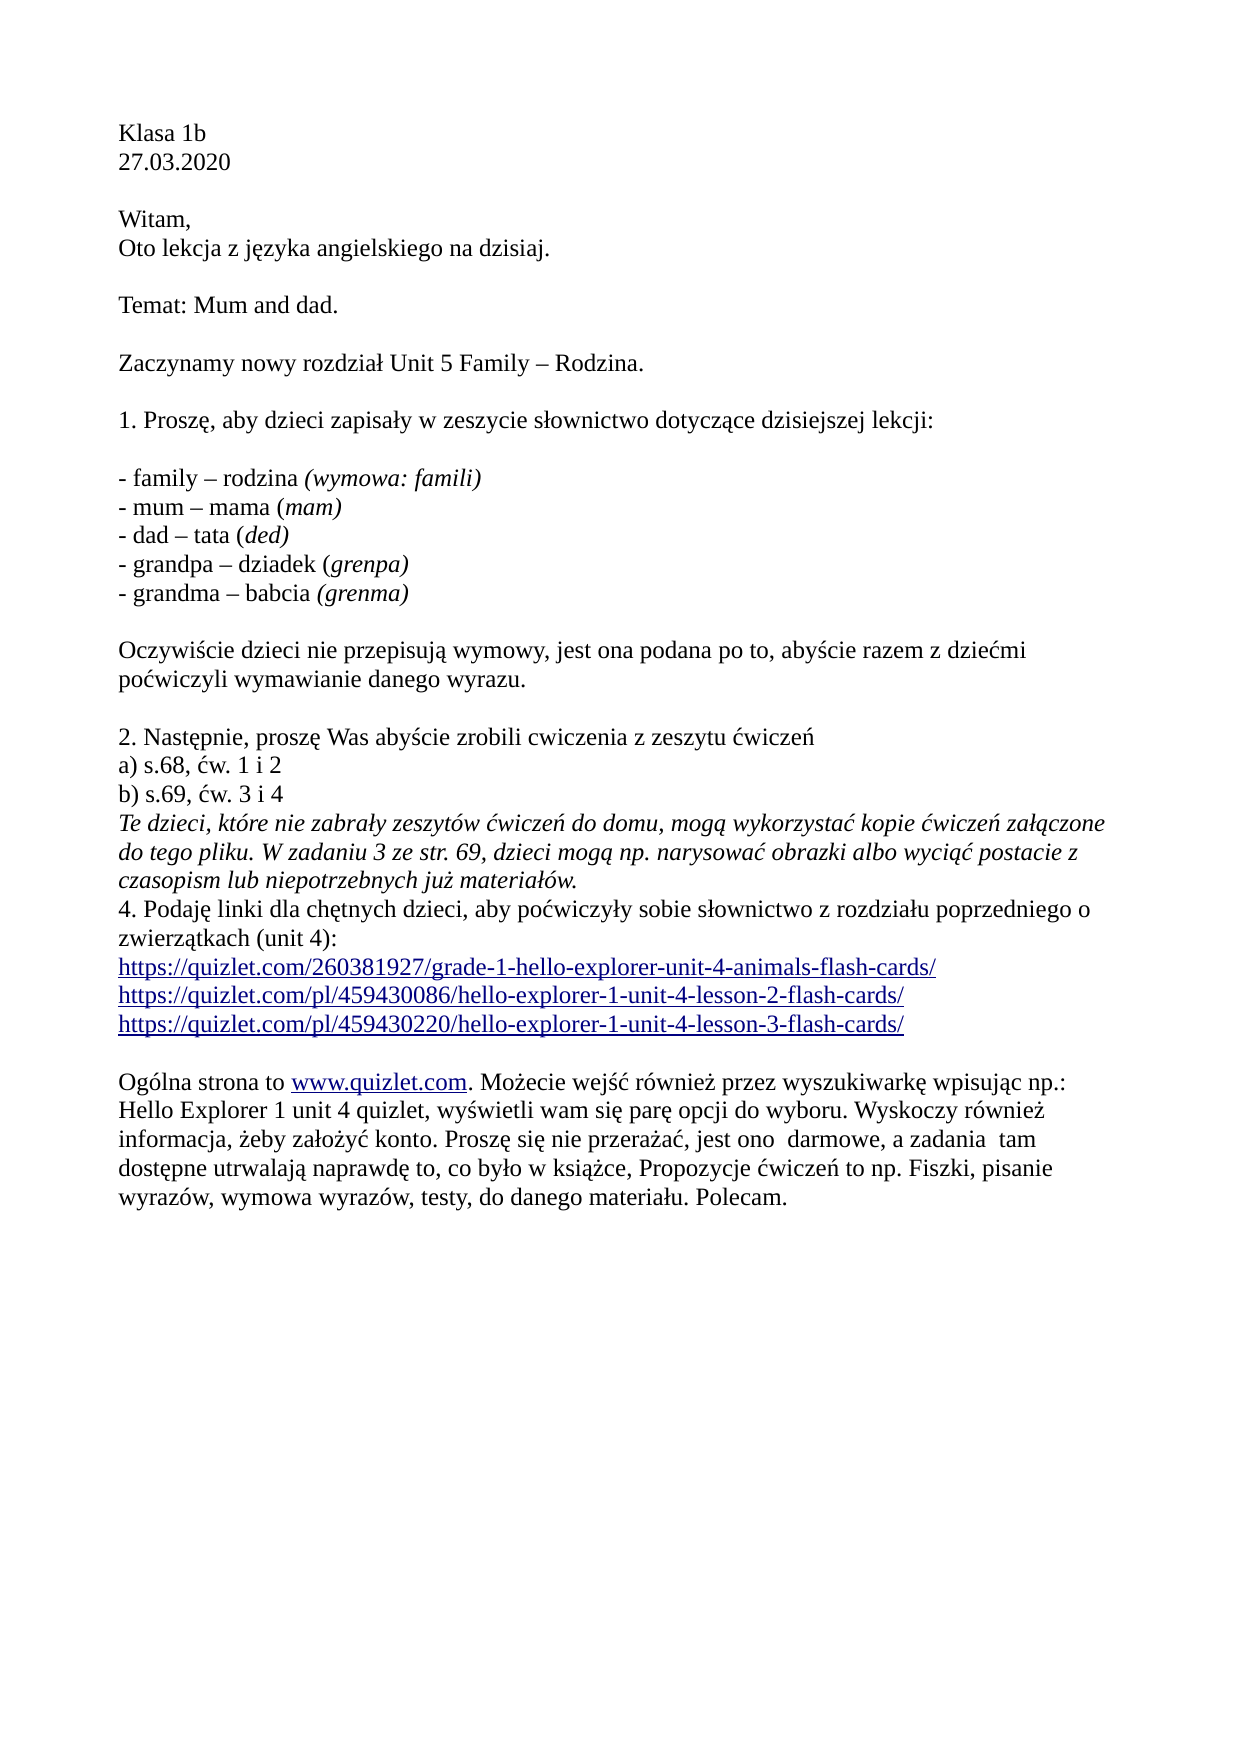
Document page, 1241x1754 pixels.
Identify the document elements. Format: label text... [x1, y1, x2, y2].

text https://quizlet.com/pl/459430220/hello-explorer-1-unit-4-lesson-3-flash-cards/ [118, 1009, 1122, 1038]
text 27.03.2020 [118, 147, 1122, 176]
text 2. Następnie, proszę Was abyście zrobili cwiczenia z zeszytu ćwiczeń [118, 722, 1122, 751]
text Oto lekcja z języka angielskiego na dzisiaj. [118, 233, 1122, 262]
text Hello Explorer 1 unit 4 quizlet, wyświetli wam się parę opcji do wyboru. Wyskoczy również informacja, żeby założyć konto. Proszę się nie przerażać, jest ono darmowe, a zadania tam dostępne utrwalają naprawdę to, co było w książce, Propozycje ćwiczeń to np. Fiszki, pisanie wyrazów, wymowa wyrazów, testy, do danego materiału. Polecam. [118, 1096, 1122, 1211]
text Witam, [118, 204, 1122, 233]
text Zaczynamy nowy rozdział Unit 5 Family – Rodzina. [118, 348, 1122, 377]
text 4. Podaję linki dla chętnych dzieci, aby poćwiczyły sobie słownictwo z rozdziału poprzedniego o zwierzątkach (unit 4): [118, 894, 1122, 952]
text - grandpa – dziadek (grenpa) [118, 549, 1122, 578]
text a) s.68, ćw. 1 i 2 [118, 751, 1122, 779]
text - family – rodzina (wymowa: famili) [118, 463, 1122, 492]
text Klasa 1b [118, 118, 1122, 147]
text Oczywiście dzieci nie przepisują wymowy, jest ona podana po to, abyście razem z dziećmi poćwiczyli wymawianie danego wyrazu. [118, 636, 1122, 693]
text Ogólna strona to www.quizlet.com. Możecie wejść również przez wyszukiwarkę wpisując np.: [118, 1067, 1122, 1096]
text https://quizlet.com/260381927/grade-1-hello-explorer-unit-4-animals-flash-cards/ [118, 952, 1122, 981]
text - mum – mama (mam) [118, 492, 1122, 521]
text - dad – tata (ded) [118, 521, 1122, 549]
text Te dzieci, które nie zabrały zeszytów ćwiczeń do domu, mogą wykorzystać kopie ćwiczeń załączone do tego pliku. W zadaniu 3 ze str. 69, dzieci mogą np. narysować obrazki albo wyciąć postacie z czasopism lub niepotrzebnych już materiałów. [118, 808, 1122, 894]
text - grandma – babcia (grenma) [118, 578, 1122, 607]
text https://quizlet.com/pl/459430086/hello-explorer-1-unit-4-lesson-2-flash-cards/ [118, 981, 1122, 1009]
text 1. Proszę, aby dzieci zapisały w zeszycie słownictwo dotyczące dzisiejszej lekcji: [118, 406, 1122, 434]
text Temat: Mum and dad. [118, 291, 1122, 319]
text b) s.69, ćw. 3 i 4 [118, 779, 1122, 808]
